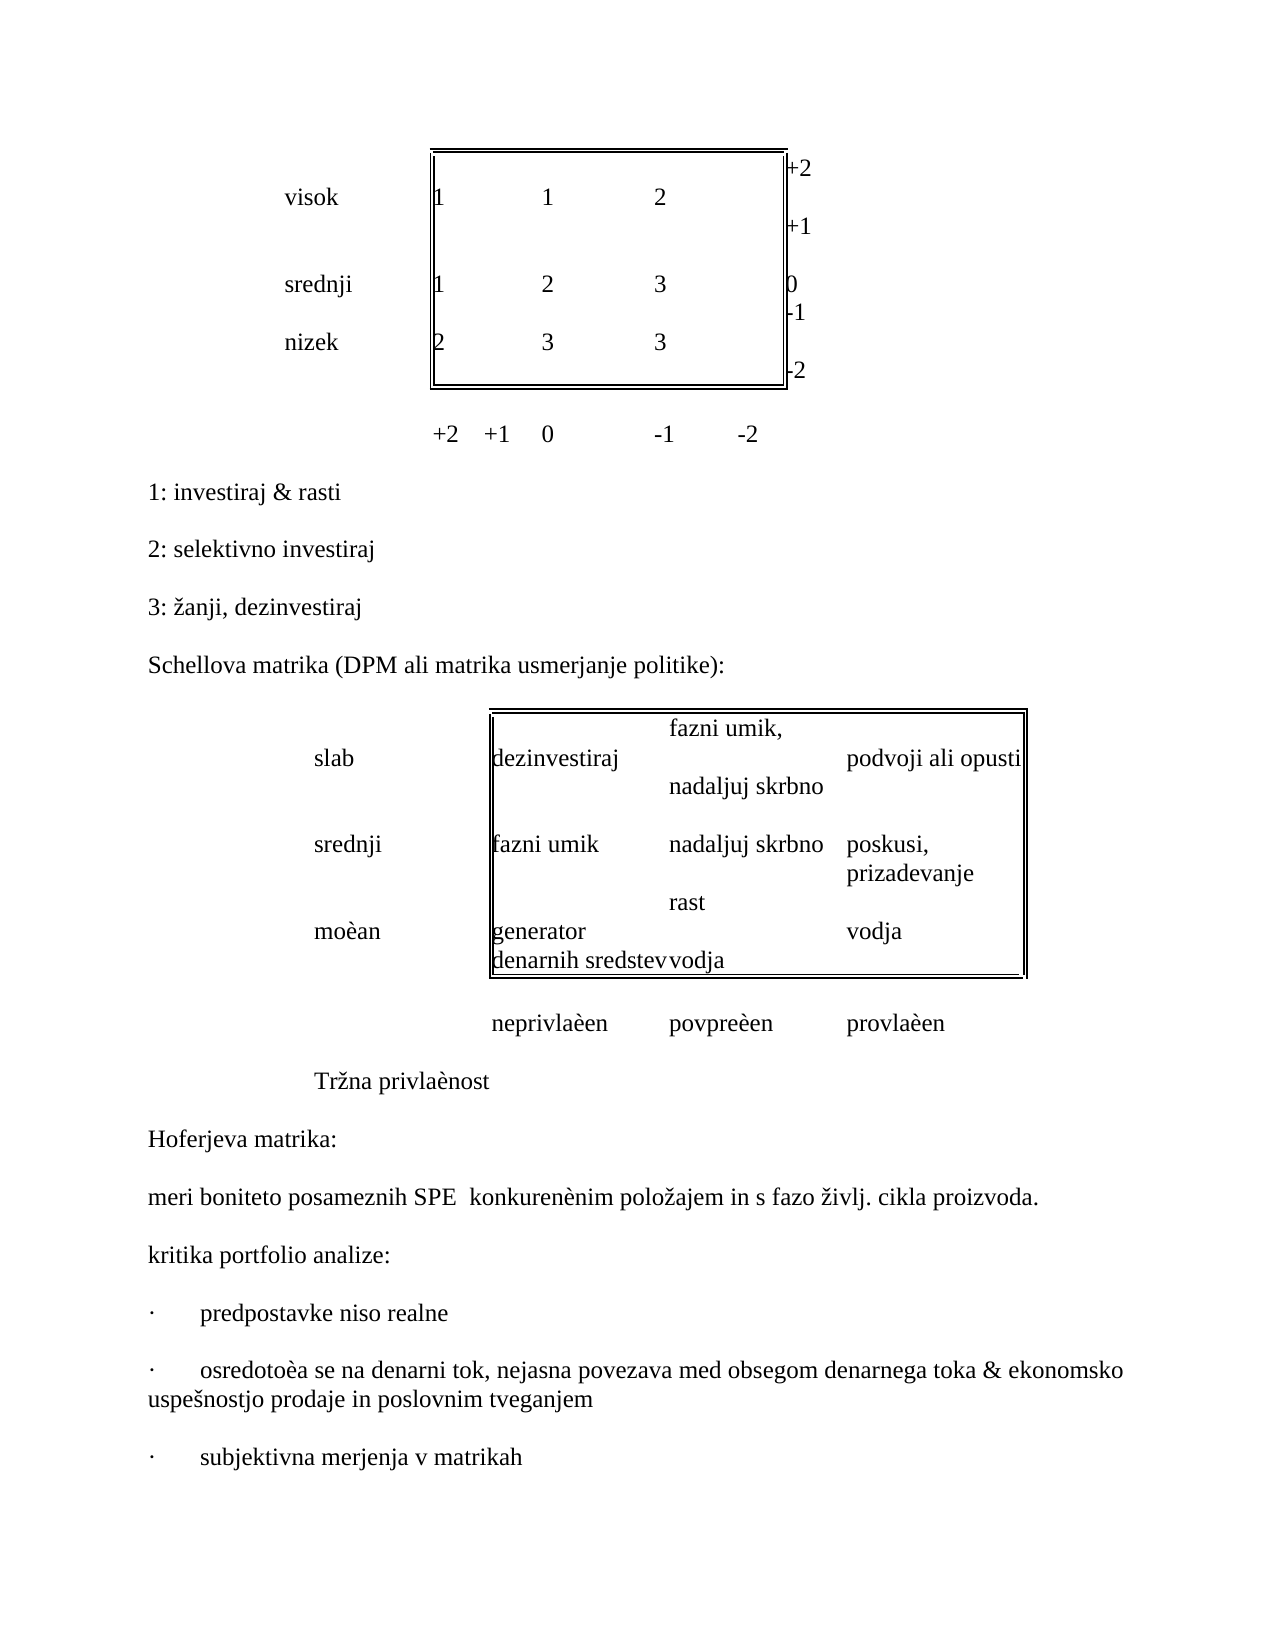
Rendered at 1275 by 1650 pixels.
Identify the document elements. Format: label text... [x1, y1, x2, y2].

table_header slab [314, 708, 491, 800]
text kritika portfolio analize: [148, 1240, 1127, 1268]
table_cell 0 [541, 390, 654, 447]
table_cell poskusi, prizadevanje [846, 800, 1023, 887]
table_header fazni umik, nadaljuj skrbno [669, 714, 846, 800]
table_cell 1 [432, 150, 541, 239]
text · osredotoèa se na denarni tok, nejasna povezava med obsegom denarnega toka & ekonomsko uspešnostjo prodaje in poslovnim tveganjem [148, 1356, 1127, 1413]
table_cell [136, 1037, 314, 1095]
table_header podvoji ali opusti [846, 714, 1023, 800]
table_cell rast vodja [669, 887, 846, 973]
table_cell -1 -2 [654, 390, 785, 447]
table_cell 3 [541, 298, 654, 384]
table_cell 1 [541, 153, 654, 239]
table_cell 2 [435, 298, 541, 384]
table_cell 0 [788, 240, 1024, 297]
table_cell 3 [654, 240, 783, 297]
table_cell +2 +1 [432, 390, 541, 447]
table_cell [136, 887, 314, 973]
text · predpostavke niso realne [148, 1298, 1127, 1326]
text meri boniteto posameznih SPE konkurenènim položajem in s fazo življ. cikla proizvoda. [148, 1182, 1127, 1211]
table_cell 2 [654, 150, 785, 239]
table_cell vodja [846, 887, 1023, 973]
text 3: žanji, dezinvestiraj [148, 592, 1127, 621]
table_cell moèan [314, 887, 489, 973]
table_header dezinvestiraj [491, 710, 669, 800]
table_cell visok [284, 148, 432, 239]
table_cell [136, 800, 314, 887]
table_cell povpreèen [669, 979, 846, 1037]
table_cell [136, 240, 284, 297]
table_cell 1 [435, 240, 541, 297]
table_cell fazni umik [494, 800, 669, 887]
table_cell neprivlaèen [491, 979, 669, 1037]
table_cell nizek [284, 298, 430, 384]
table_cell [136, 384, 284, 447]
table_cell [136, 974, 314, 1037]
text 1: investiraj & rasti [148, 477, 1127, 505]
table_cell srednji [314, 800, 489, 887]
table_cell [284, 384, 432, 447]
table_cell generator denarnih sredstev [494, 887, 669, 973]
text · subjektivna merjenja v matrikah [148, 1442, 1127, 1471]
table_cell provlaèen [846, 974, 1025, 1037]
table_cell 3 [654, 298, 783, 384]
table_cell 2 [541, 240, 654, 297]
table_cell srednji [284, 240, 430, 297]
table_cell +2 +1 [785, 148, 1024, 239]
table_cell [136, 148, 284, 239]
text Schellova matrika (DPM ali matrika usmerjanje politike): [148, 650, 1127, 679]
table_cell -1 -2 [788, 298, 1024, 384]
table_cell [785, 384, 1024, 447]
table_cell nadaljuj skrbno [669, 800, 846, 887]
text 2: selektivno investiraj [148, 534, 1127, 563]
table_cell [136, 298, 284, 384]
table_cell [314, 974, 491, 1037]
table_cell Tržna privlaènost [314, 1037, 1025, 1095]
text Hoferjeva matrika: [148, 1124, 1127, 1153]
table_header [136, 708, 314, 800]
